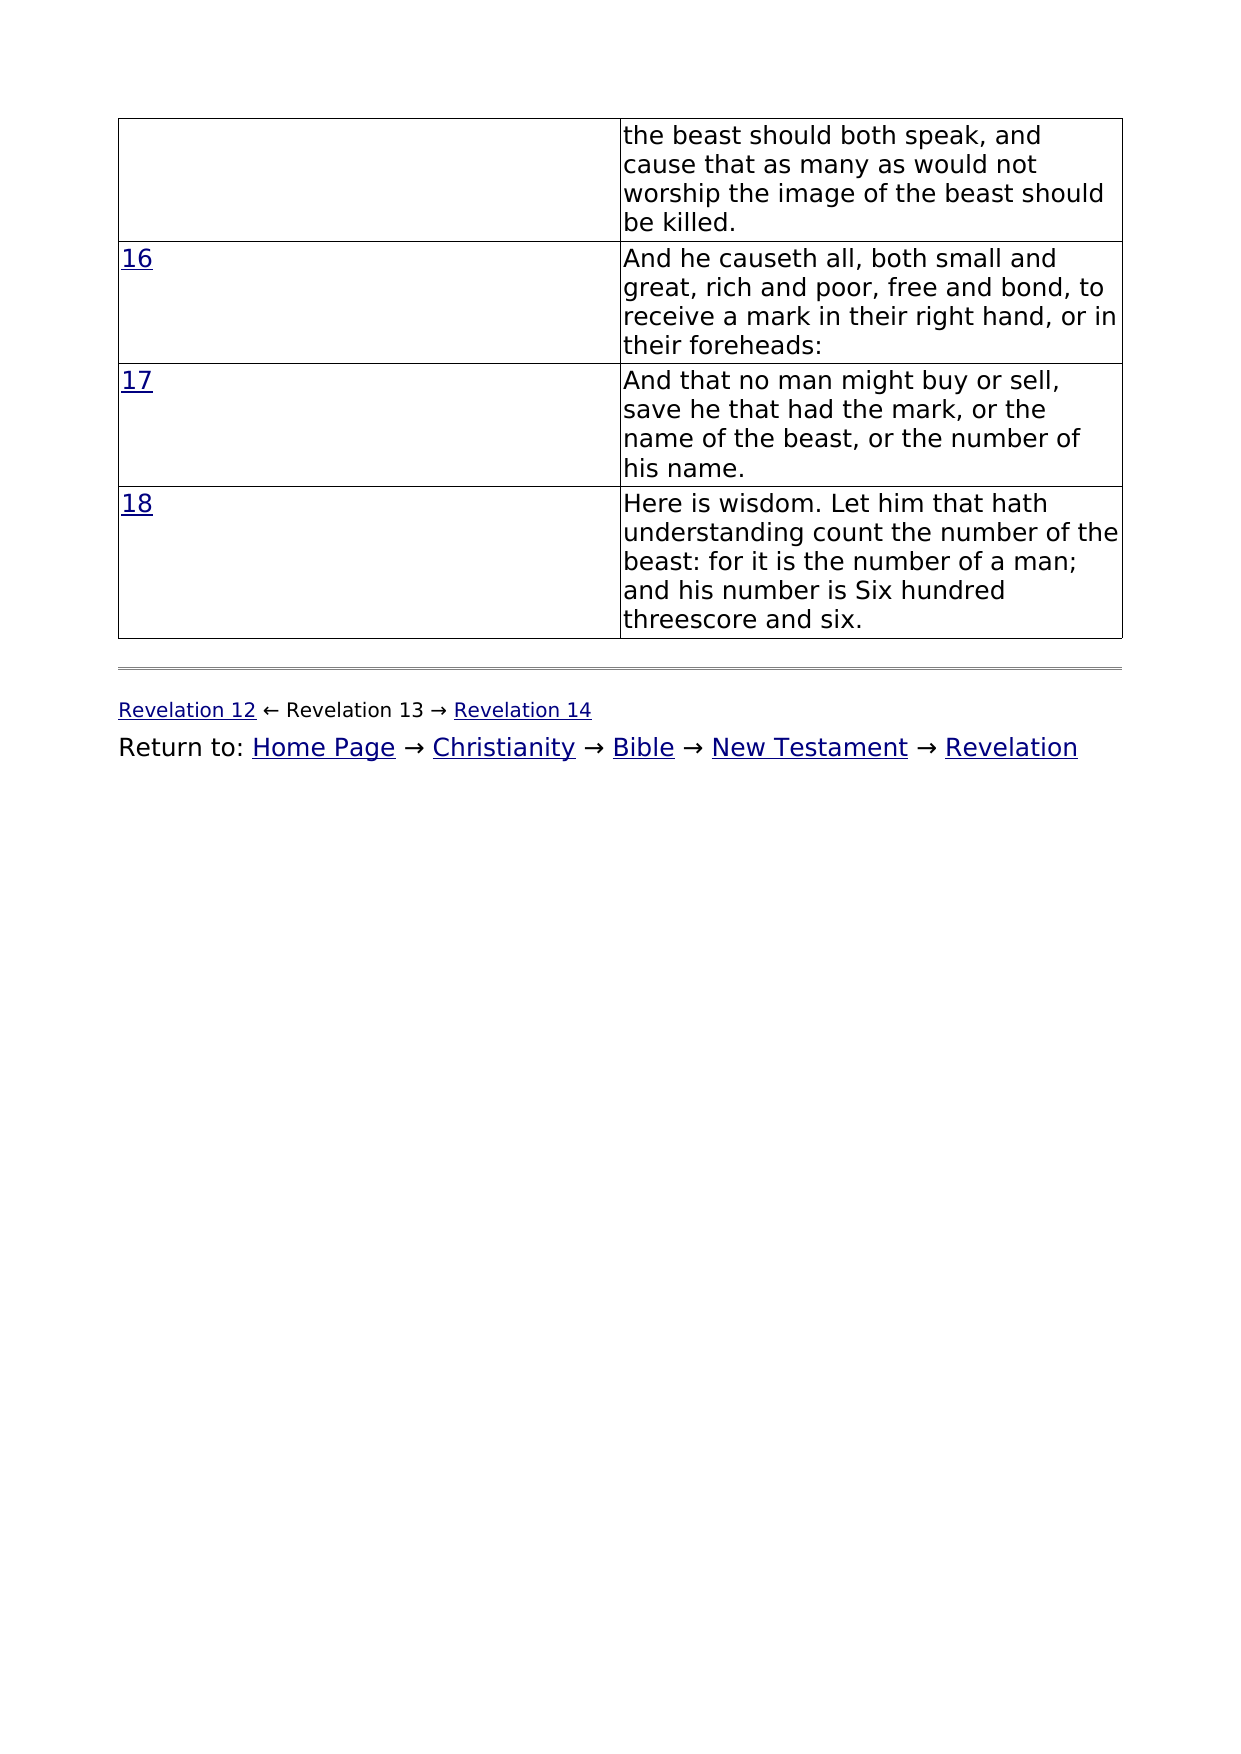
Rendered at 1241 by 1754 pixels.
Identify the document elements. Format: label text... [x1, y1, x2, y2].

table_cell Here is wisdom. Let him that hath understanding count the number of the beast: for it is the number of a man; and his number is Six hundred threescore and six. [621, 487, 1122, 638]
table_cell And he causeth all, both small and great, rich and poor, free and bond, to receive a mark in their right hand, or in their foreheads: [621, 242, 1122, 363]
table_cell 16 [119, 242, 620, 363]
table_cell 17 [119, 364, 620, 486]
table_cell 18 [119, 487, 620, 638]
table_cell And that no man might buy or sell, save he that had the mark, or the name of the beast, or the number of his name. [621, 364, 1122, 486]
text Return to: Home Page → Christianity → Bible → New Testament → Revelation [118, 733, 1122, 762]
table_cell the beast should both speak, and cause that as many as would not worship the image of the beast should be killed. [621, 119, 1122, 241]
table_cell [119, 119, 620, 241]
text Revelation 12 ← Revelation 13 → Revelation 14 [118, 699, 1122, 733]
